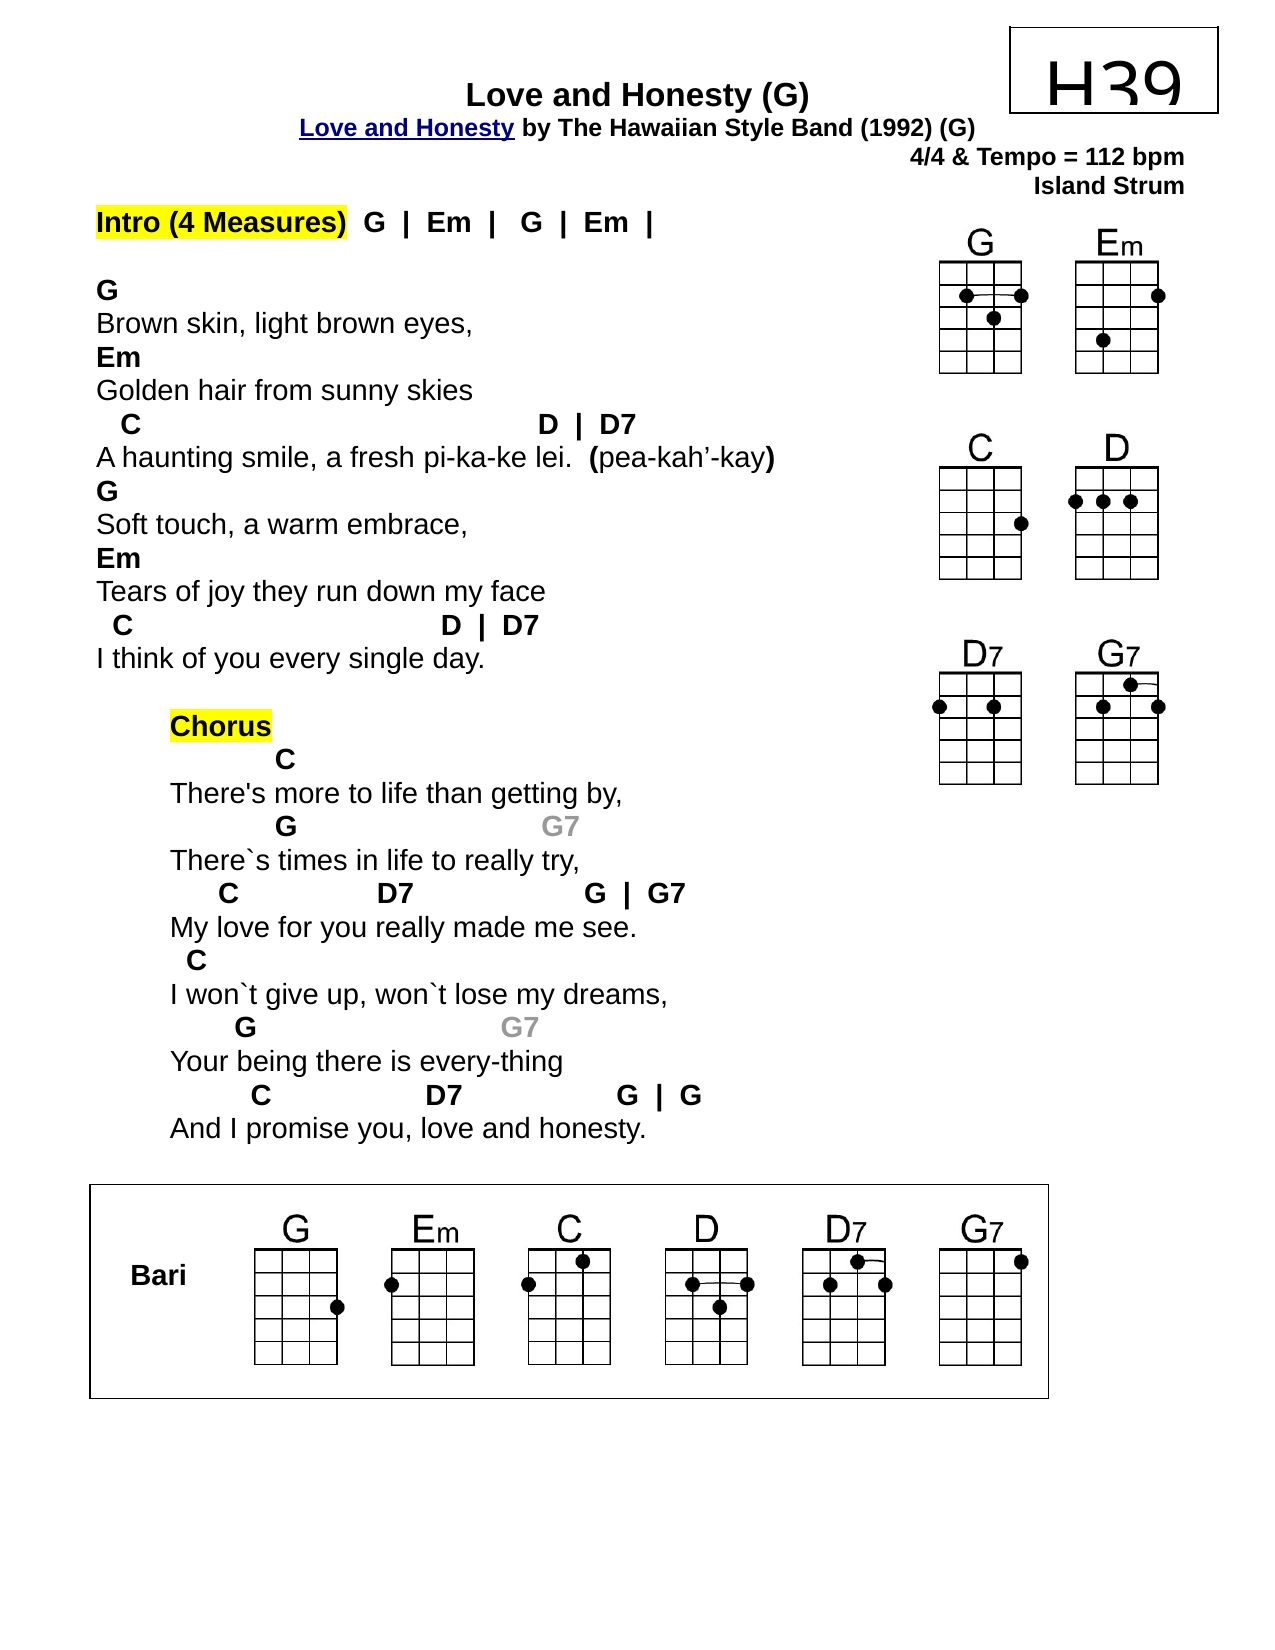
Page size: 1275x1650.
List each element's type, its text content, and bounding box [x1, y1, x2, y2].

table_cell Bari [91, 1185, 227, 1398]
table_cell [501, 1185, 638, 1398]
table_cell [364, 1185, 501, 1398]
text H39G [1151, 66, 1173, 90]
picture [917, 616, 1043, 806]
picture [369, 1190, 496, 1388]
table_cell [912, 1185, 1048, 1398]
text Love and Honesty (G) [90, 75, 1009, 113]
picture [917, 411, 1043, 601]
table_cell [1048, 816, 1185, 1184]
table_cell [912, 405, 1048, 611]
table_header Intro (4 Measures) G | Em | G | Em | G Brown skin, light brown eyes, Em Golden hair from sunny skies C D | D7 A haunting smile, a fresh pi-ka-ke lei. (pea-kah’-kay) G Soft touch, a warm embrace, Em Tears of joy they run down my face C D | D7 I think of you every single day. Chorus C There's more to life than getting by, G G7 There`s times in life to really try, C D7 G | G7 My love for you really made me see. C I won`t give up, won`t lose my dreams, G G7 Your being there is every-thing C D7 G | G And I promise you, love and honesty. [90, 200, 912, 1184]
text Island Strum [90, 171, 1185, 200]
table_cell [912, 611, 1048, 816]
table_cell [1048, 405, 1185, 611]
table_cell [912, 816, 1048, 1184]
picture [780, 1190, 907, 1388]
table_header [912, 200, 1048, 405]
table_header [1048, 200, 1185, 405]
text H39G [1057, 90, 1084, 105]
picture [917, 205, 1043, 395]
table_cell [775, 1185, 912, 1398]
picture [232, 1190, 358, 1387]
picture [917, 1190, 1043, 1388]
table_cell [1049, 1184, 1185, 1398]
picture [1053, 205, 1180, 395]
picture [643, 1190, 769, 1387]
text [1011, 28, 1217, 112]
picture [1053, 616, 1180, 806]
picture [1053, 411, 1180, 601]
table_cell [227, 1185, 364, 1398]
table_cell [1048, 611, 1185, 816]
text Love and Honesty by The Hawaiian Style Band (1992) (G) [90, 113, 1185, 142]
table_cell [638, 1185, 775, 1398]
text H39G [1026, 35, 1202, 105]
picture [506, 1190, 632, 1387]
text 4/4 & Tempo = 112 bpm [90, 142, 1185, 171]
